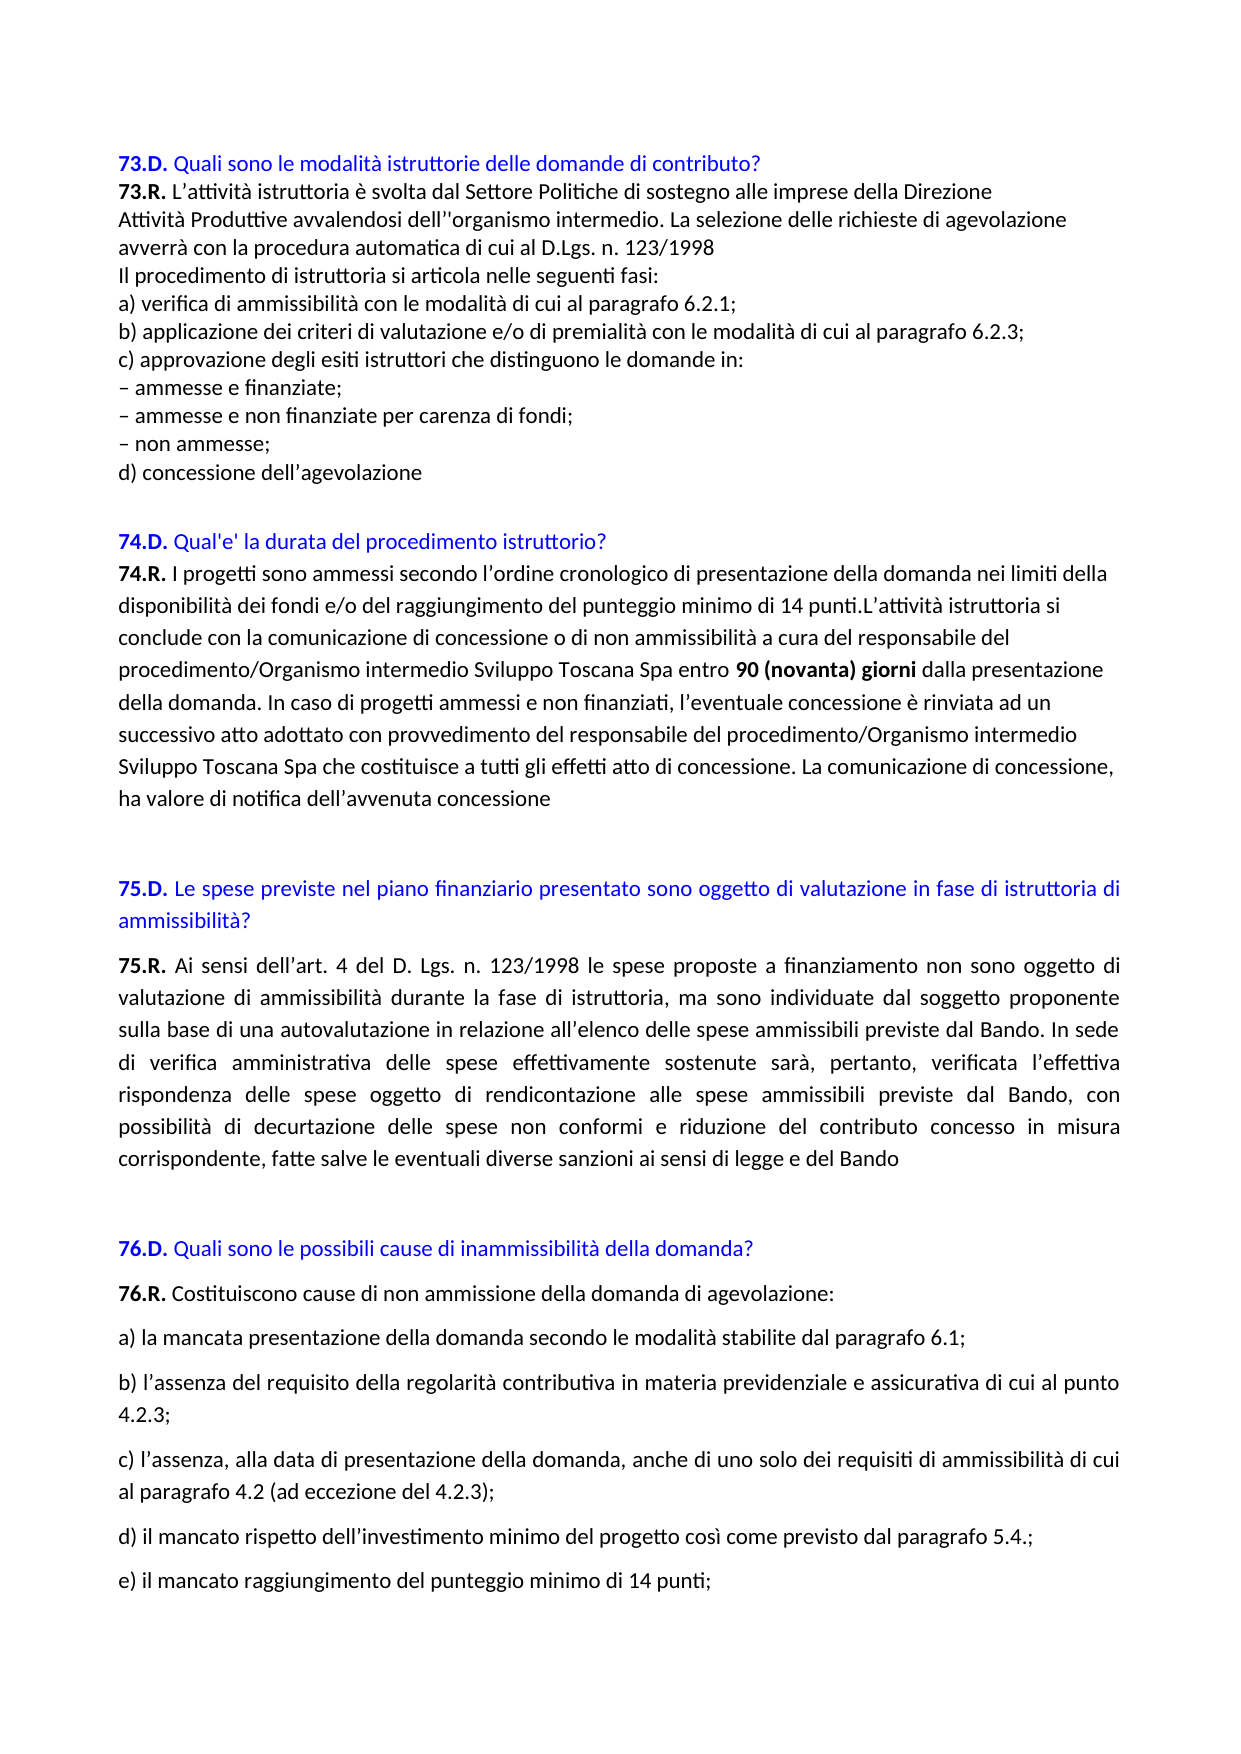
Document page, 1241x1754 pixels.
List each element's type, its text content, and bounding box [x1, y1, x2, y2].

text 76.D. Quali sono le possibili cause di inammissibilità della domanda? [118, 1234, 1122, 1262]
text – ammesse e finanziate; [118, 373, 1122, 402]
text c) l’assenza, alla data di presentazione della domanda, anche di uno solo dei requisiti di ammissibilità di cui al paragrafo 4.2 (ad eccezione del 4.2.3); [118, 1445, 1122, 1505]
text – non ammesse; [118, 429, 1122, 458]
text e) il mancato raggiungimento del punteggio minimo di 14 punti; [118, 1566, 1122, 1594]
text 73.R. L’attività istruttoria è svolta dal Settore Politiche di sostegno alle imprese della Direzione [118, 177, 1122, 205]
text d) il mancato rispetto dell’investimento minimo del progetto così come previsto dal paragrafo 5.4.; [118, 1522, 1122, 1550]
text 74.D. Qual'e' la durata del procedimento istruttorio? 74.R. I progetti sono ammessi secondo l’ordine cronologico di presentazione della domanda nei limiti della disponibilità dei fondi e/o del raggiungimento del punteggio minimo di 14 punti.L’attività istruttoria si conclude con la comunicazione di concessione o di non ammissibilità a cura del responsabile del procedimento/Organismo intermedio Sviluppo Toscana Spa entro 90 (novanta) giorni dalla presentazione della domanda. In caso di progetti ammessi e non finanziati, l’eventuale concessione è rinviata ad un successivo atto adottato con provvedimento del responsabile del procedimento/Organismo intermedio Sviluppo Toscana Spa che costituisce a tutti gli effetti atto di concessione. La comunicazione di concessione, ha valore di notifica dell’avvenuta concessione [118, 527, 1122, 812]
text 75.R. Ai sensi dell’art. 4 del D. Lgs. n. 123/1998 le spese proposte a finanziamento non sono oggetto di valutazione di ammissibilità durante la fase di istruttoria, ma sono individuate dal soggetto proponente sulla base di una autovalutazione in relazione all’elenco delle spese ammissibili previste dal Bando. In sede di verifica amministrativa delle spese effettivamente sostenute sarà, pertanto, verificata l’effettiva rispondenza delle spese oggetto di rendicontazione alle spese ammissibili previste dal Bando, con possibilità di decurtazione delle spese non conformi e riduzione del contributo concesso in misura corrispondente, fatte salve le eventuali diverse sanzioni ai sensi di legge e del Bando [118, 951, 1122, 1172]
text – ammesse e non finanziate per carenza di fondi; [118, 402, 1122, 429]
text a) verifica di ammissibilità con le modalità di cui al paragrafo 6.2.1; [118, 289, 1122, 317]
text 76.R. Costituiscono cause di non ammissione della domanda di agevolazione: [118, 1279, 1122, 1307]
text b) l’assenza del requisito della regolarità contributiva in materia previdenziale e assicurativa di cui al punto 4.2.3; [118, 1368, 1122, 1428]
text Attività Produttive avvalendosi dell’'organismo intermedio. La selezione delle richieste di agevolazione avverrà con la procedura automatica di cui al D.Lgs. n. 123/1998 [118, 205, 1122, 261]
text Il procedimento di istruttoria si articola nelle seguenti fasi: [118, 261, 1122, 289]
text c) approvazione degli esiti istruttori che distinguono le domande in: [118, 346, 1122, 373]
text a) la mancata presentazione della domanda secondo le modalità stabilite dal paragrafo 6.1; [118, 1323, 1122, 1351]
text b) applicazione dei criteri di valutazione e/o di premialità con le modalità di cui al paragrafo 6.2.3; [118, 317, 1122, 346]
text d) concessione dell’agevolazione [118, 458, 1122, 486]
text 73.D. Quali sono le modalità istruttorie delle domande di contributo? [118, 149, 1122, 177]
text 75.D. Le spese previste nel piano finanziario presentato sono oggetto di valutazione in fase di istruttoria di ammissibilità? [118, 874, 1122, 934]
